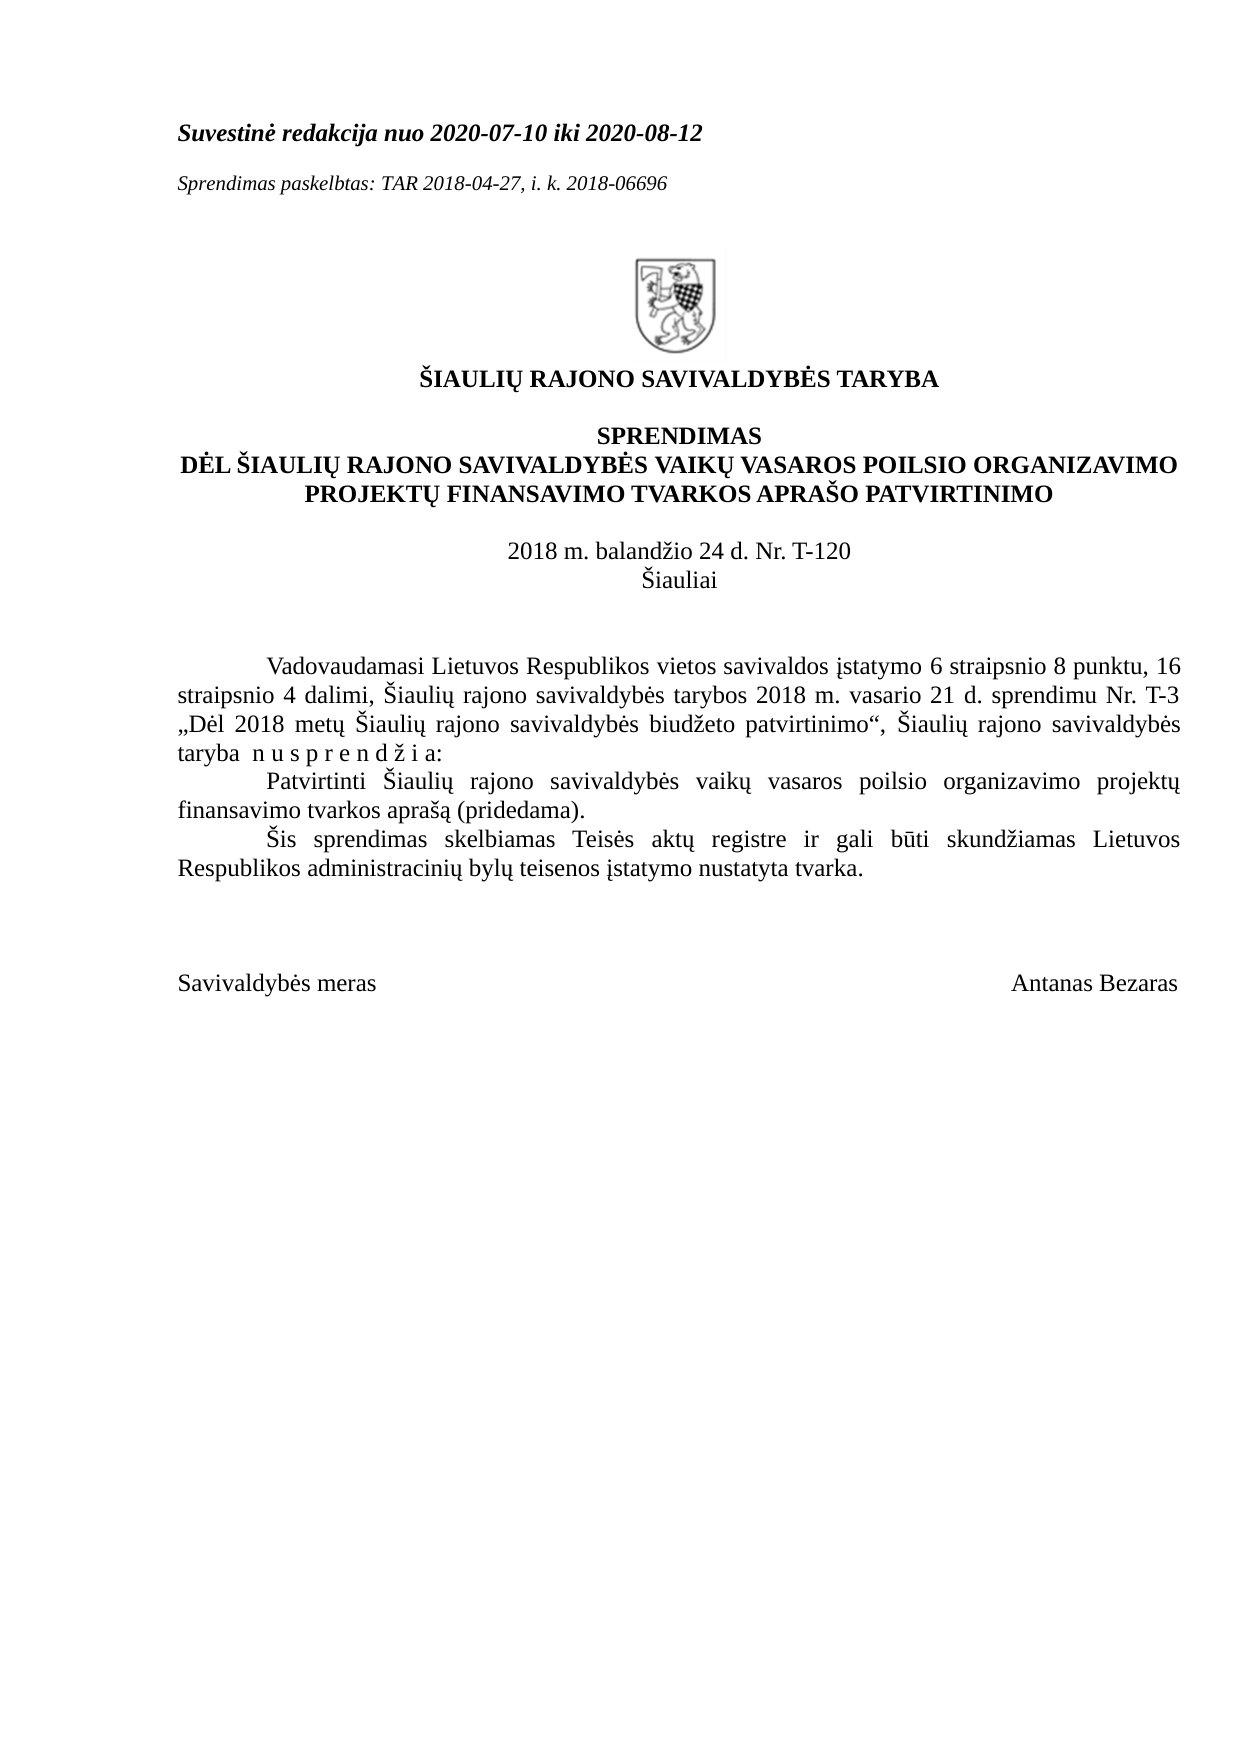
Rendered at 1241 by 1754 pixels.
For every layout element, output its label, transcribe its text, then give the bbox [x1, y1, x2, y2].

text SPRENDIMAS [177, 421, 1181, 450]
text Šiauliai [177, 565, 1181, 594]
text ŠIAULIŲ RAJONO SAVIVALDYBĖS TARYBA [177, 364, 1181, 393]
text Sprendimas paskelbtas: TAR 2018-04-27, i. k. 2018-06696 [177, 171, 1181, 195]
text Savivaldybės meras Antanas Bezaras [177, 968, 1181, 996]
text Šis sprendimas skelbiamas Teisės aktų registre ir gali būti skundžiamas Lietuvos Respublikos administracinių bylų teisenos įstatymo nustatyta tvarka. [177, 824, 1181, 881]
text DĖL ŠIAULIŲ RAJONO SAVIVALDYBĖS VAIKŲ VASAROS POILSIO ORGANIZAVIMO PROJEKTŲ FINANSAVIMO TVARKOS APRAŠO PATVIRTINIMO [177, 450, 1181, 508]
text Patvirtinti Šiaulių rajono savivaldybės vaikų vasaros poilsio organizavimo projektų finansavimo tvarkos aprašą (pridedama). [177, 766, 1181, 824]
text 2018 m. balandžio 24 d. Nr. T-120 [177, 536, 1181, 565]
text Vadovaudamasi Lietuvos Respublikos vietos savivaldos įstatymo 6 straipsnio 8 punktu, 16 straipsnio 4 dalimi, Šiaulių rajono savivaldybės tarybos 2018 m. vasario 21 d. sprendimu Nr. T-3 „Dėl 2018 metų Šiaulių rajono savivaldybės biudžeto patvirtinimo“, Šiaulių rajono savivaldybės taryba n u s p r e n d ž i a: [177, 651, 1181, 766]
text Suvestinė redakcija nuo 2020-07-10 iki 2020-08-12 [177, 118, 1181, 147]
